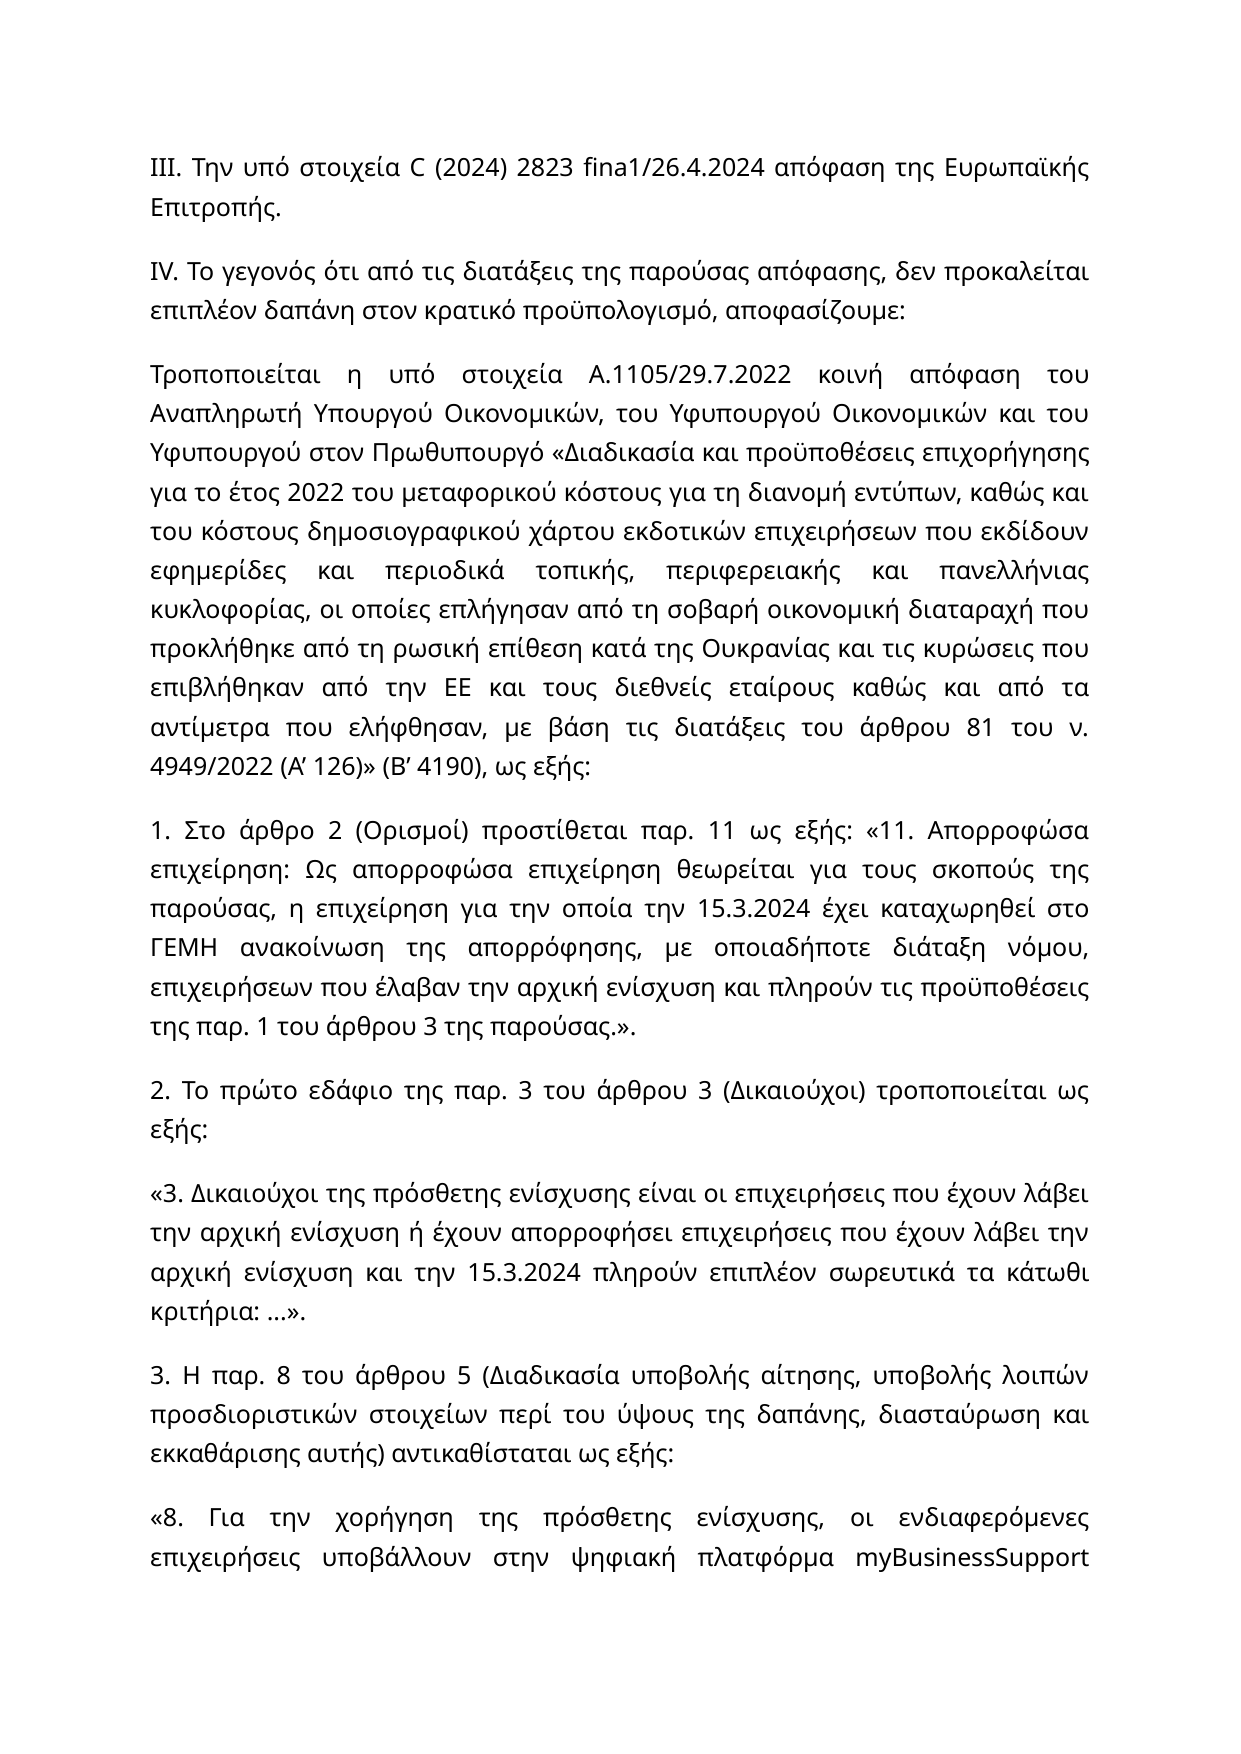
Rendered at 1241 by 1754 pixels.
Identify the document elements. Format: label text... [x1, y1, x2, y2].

text «8. Για την χορήγηση της πρόσθετης ενίσχυσης, οι ενδιαφερόμενες επιχειρήσεις υποβάλλουν στην ψηφιακή πλατφόρμα myBusinessSuppοrt [150, 1500, 1090, 1573]
text Τροποποιείται η υπό στοιχεία Α.1105/29.7.2022 κοινή απόφαση του Αναπληρωτή Υπουργού Οικονομικών, του Υφυπουργού Οικονομικών και του Υφυπουργού στον Πρωθυπουργό «Διαδικασία και προϋποθέσεις επιχορήγησης για το έτος 2022 του μεταφορικού κόστους για τη διανομή εντύπων, καθώς και του κόστους δημοσιογραφικού χάρτου εκδοτικών επιχειρήσεων που εκδίδουν εφημερίδες και περιοδικά τοπικής, περιφερειακής και πανελλήνιας κυκλοφορίας, οι οποίες επλήγησαν από τη σοβαρή οικονομική διαταραχή που προκλήθηκε από τη ρωσική επίθεση κατά της Ουκρανίας και τις κυρώσεις που επιβλήθηκαν από την ΕΕ και τους διεθνείς εταίρους καθώς και από τα αντίμετρα που ελήφθησαν, με βάση τις διατάξεις του άρθρου 81 του ν. 4949/2022 (Α’ 126)» (Β’ 4190), ως εξής: [150, 357, 1090, 782]
text 1. Στο άρθρο 2 (Ορισμοί) προστίθεται παρ. 11 ως εξής: «11. Απορροφώσα επιχείρηση: Ως απορροφώσα επιχείρηση θεωρείται για τους σκοπούς της παρούσας, η επιχείρηση για την οποία την 15.3.2024 έχει καταχωρηθεί στο ΓΕΜΗ ανακοίνωση της απορρόφησης, με οποιαδήποτε διάταξη νόμου, επιχειρήσεων που έλαβαν την αρχική ενίσχυση και πληρούν τις προϋποθέσεις της παρ. 1 του άρθρου 3 της παρούσας.». [150, 812, 1090, 1042]
text 2. Το πρώτο εδάφιο της παρ. 3 του άρθρου 3 (Δικαιούχοι) τροποποιείται ως εξής: [150, 1072, 1090, 1146]
text ΙV. Το γεγονός ότι από τις διατάξεις της παρούσας απόφασης, δεν προκαλείται επιπλέον δαπάνη στον κρατικό προϋπολογισμό, αποφασίζουμε: [150, 253, 1090, 327]
text «3. Δικαιούχοι της πρόσθετης ενίσχυσης είναι οι επιχειρήσεις που έχουν λάβει την αρχική ενίσχυση ή έχουν απορροφήσει επιχειρήσεις που έχουν λάβει την αρχική ενίσχυση και την 15.3.2024 πληρούν επιπλέον σωρευτικά τα κάτωθι κριτήρια: ...». [150, 1176, 1090, 1327]
text ΙΙΙ. Την υπό στοιχεία C (2024) 2823 fina1/26.4.2024 απόφαση της Ευρωπαϊκής Επιτροπής. [150, 150, 1090, 223]
text 3. Η παρ. 8 του άρθρου 5 (Διαδικασία υποβολής αίτησης, υποβολής λοιπών προσδιοριστικών στοιχείων περί του ύψους της δαπάνης, διασταύρωση και εκκαθάρισης αυτής) αντικαθίσταται ως εξής: [150, 1357, 1090, 1470]
